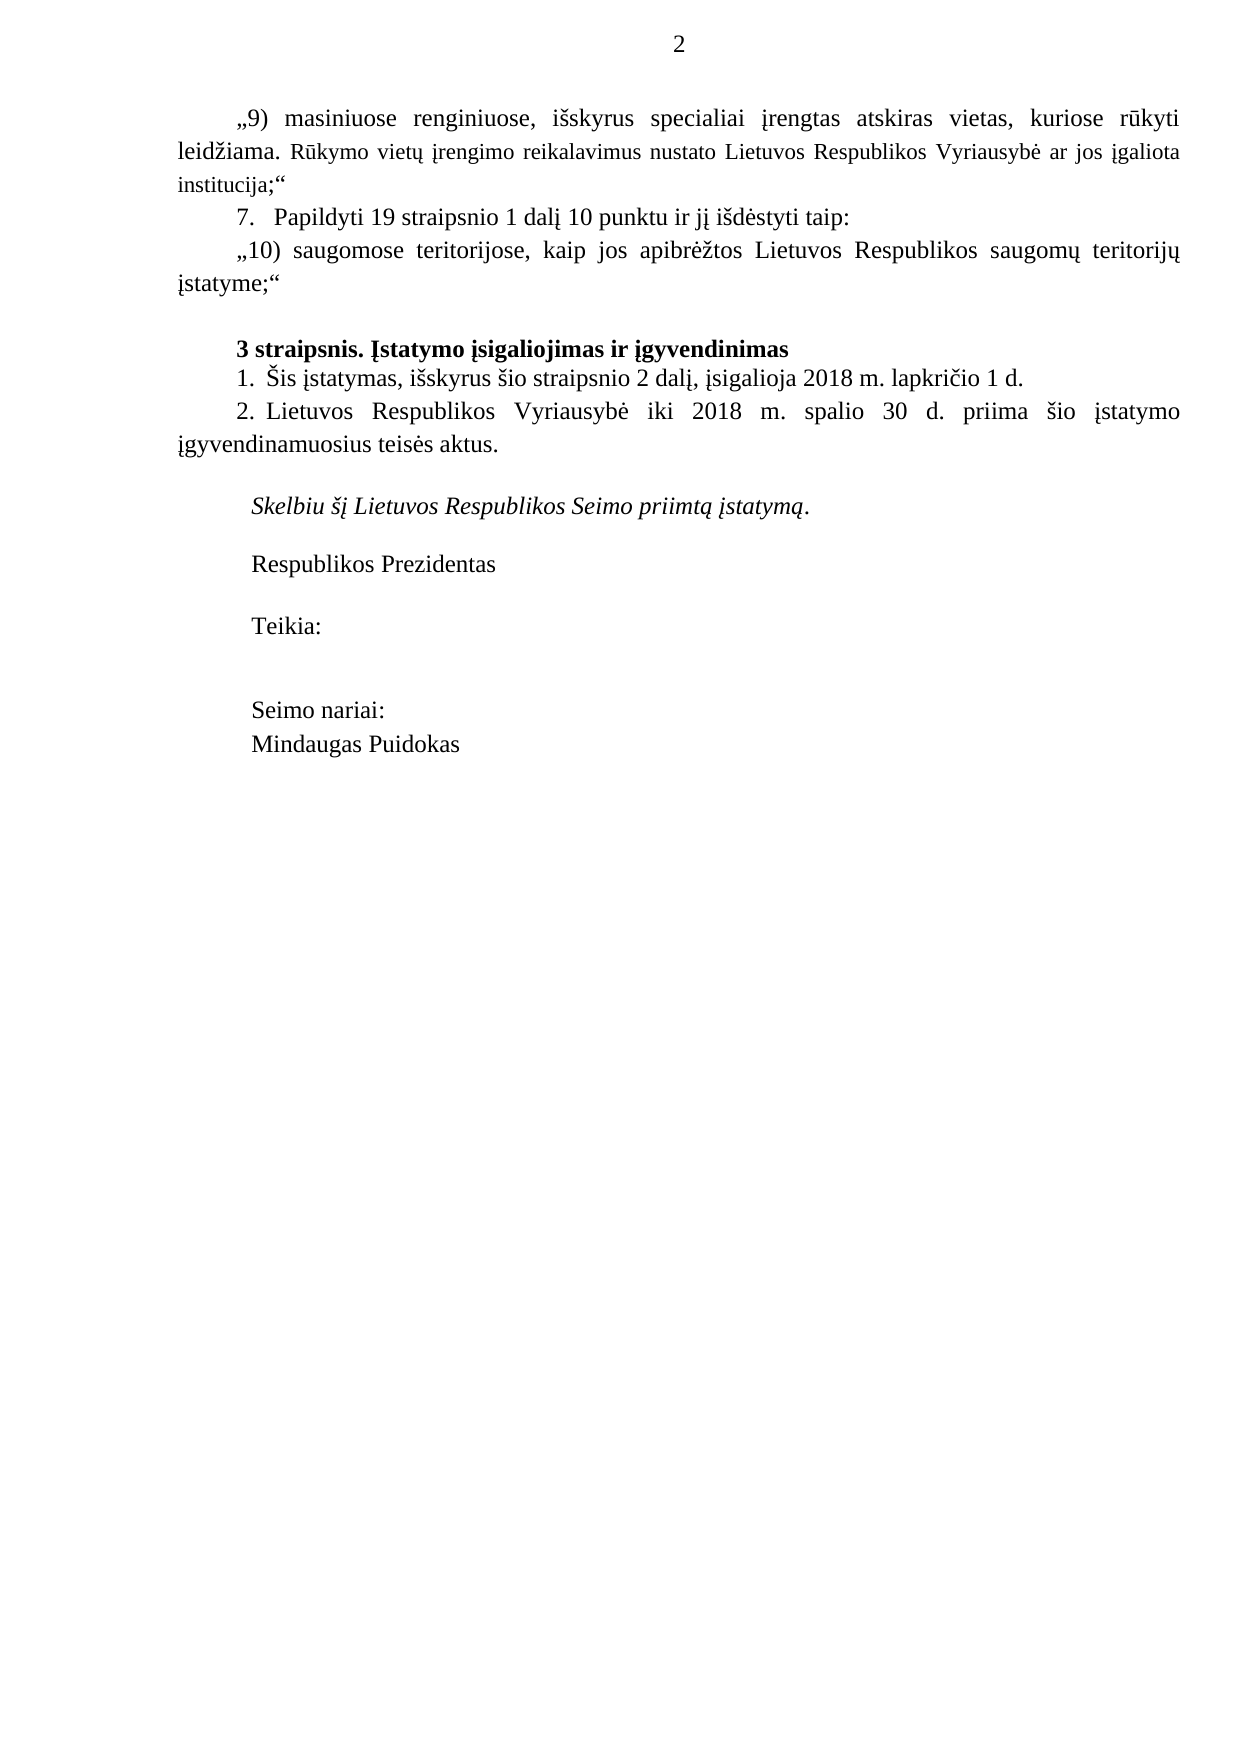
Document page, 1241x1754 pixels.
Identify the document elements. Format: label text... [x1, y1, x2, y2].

text Skelbiu šį Lietuvos Respublikos Seimo priimtą įstatymą. [177, 491, 1181, 520]
text „9) masiniuose renginiuose, išskyrus specialiai įrengtas atskiras vietas, kuriose rūkyti leidžiama. Rūkymo vietų įrengimo reikalavimus nustato Lietuvos Respublikos Vyriausybė ar jos įgaliota institucija;“ [177, 103, 1181, 198]
text Seimo nariai: [177, 695, 1181, 724]
text Teikia: [177, 611, 1181, 640]
text 3 straipsnis. Įstatymo įsigaliojimas ir įgyvendinimas [177, 334, 1181, 363]
text „10) saugomose teritorijose, kaip jos apibrėžtos Lietuvos Respublikos saugomų teritorijų įstatyme;“ [177, 236, 1181, 297]
text Mindaugas Puidokas [177, 729, 1181, 757]
text 7. Papildyti 19 straipsnio 1 dalį 10 punktu ir jį išdėstyti taip: [236, 202, 1181, 231]
text 2. Lietuvos Respublikos Vyriausybė iki 2018 m. spalio 30 d. priima šio įstatymo įgyvendinamuosius teisės aktus. [177, 396, 1181, 458]
text 1. Šis įstatymas, išskyrus šio straipsnio 2 dalį, įsigalioja 2018 m. lapkričio 1 d. [177, 363, 1181, 392]
text Respublikos Prezidentas [177, 549, 1181, 577]
